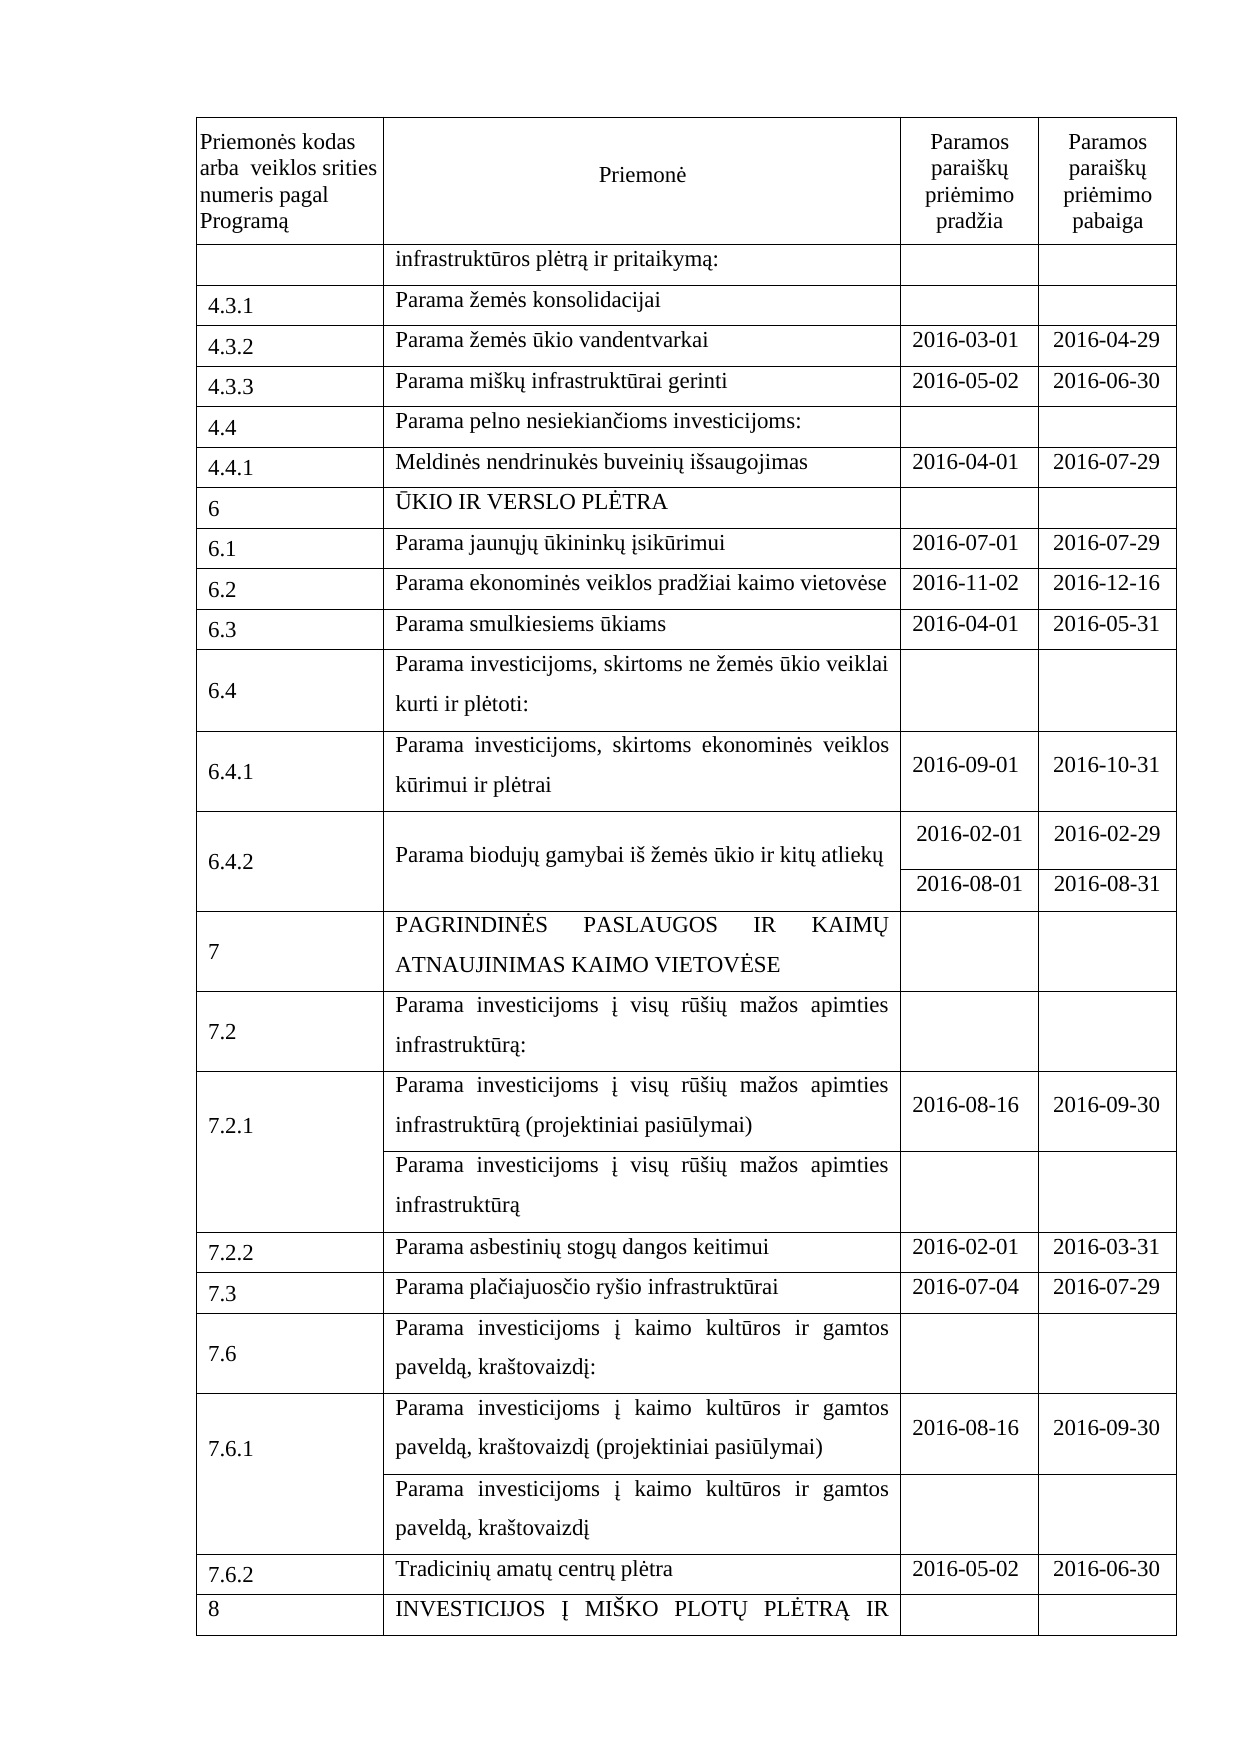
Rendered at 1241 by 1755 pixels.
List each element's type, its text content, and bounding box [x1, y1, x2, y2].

table_cell [901, 1595, 1038, 1635]
table_header Priemonės kodas arba veiklos srities numeris pagal Programą [197, 118, 383, 244]
table_cell 2016-09-30 [1039, 1072, 1176, 1151]
table_cell Parama investicijoms, skirtoms ne žemės ūkio veiklai kurti ir plėtoti: [384, 650, 900, 731]
table_header Paramos paraiškų priėmimo pradžia [901, 118, 1038, 244]
table_cell Parama investicijoms į visų rūšių mažos apimties infrastruktūrą (projektiniai pasiūlymai) [384, 1072, 900, 1151]
table_cell 4.3.3 [197, 367, 383, 406]
table_cell 2016-03-01 [901, 326, 1038, 366]
table_cell Parama investicijoms į kaimo kultūros ir gamtos paveldą, kraštovaizdį [384, 1475, 900, 1554]
table_cell 4.4 [197, 407, 383, 447]
table_cell 6.3 [197, 610, 383, 649]
table_cell 4.3.2 [197, 326, 383, 366]
table_cell 7.2.2 [197, 1233, 383, 1272]
table_cell [901, 1314, 1038, 1393]
table_cell [1039, 992, 1176, 1071]
table_cell ŪKIO IR VERSLO PLĖTRA [384, 488, 900, 528]
table_cell 2016-12-16 [1039, 569, 1176, 609]
table_cell [1039, 912, 1176, 991]
table_cell INVESTICIJOS Į MIŠKO PLOTŲ PLĖTRĄ IR [384, 1595, 900, 1635]
table_cell 2016-07-01 [901, 529, 1038, 568]
table_cell 2016-08-16 [901, 1394, 1038, 1474]
table_cell [901, 650, 1038, 731]
table_cell 2016-10-31 [1039, 732, 1176, 811]
table_cell 2016-03-31 [1039, 1233, 1176, 1272]
table_cell 2016-07-04 [901, 1273, 1038, 1313]
table_cell 2016-04-29 [1039, 326, 1176, 366]
table_cell [901, 488, 1038, 528]
table_cell Parama miškų infrastruktūrai gerinti [384, 367, 900, 406]
table_cell 2016-05-02 [901, 367, 1038, 406]
table_cell 2016-09-30 [1039, 1394, 1176, 1474]
table_cell 2016-08-16 [901, 1072, 1038, 1151]
table_cell 7.2 [197, 992, 383, 1071]
table_cell 4.4.1 [197, 448, 383, 487]
table_cell 6.1 [197, 529, 383, 568]
table_cell 6.4.2 [197, 812, 383, 911]
table_cell [1039, 407, 1176, 447]
table_cell [1039, 1475, 1176, 1554]
table_cell 6.2 [197, 569, 383, 609]
table_cell 2016-06-30 [1039, 367, 1176, 406]
table_cell 7.6 [197, 1314, 383, 1393]
table_cell 2016-07-29 [1039, 1273, 1176, 1313]
table_cell 7.6.1 [197, 1394, 383, 1554]
table_cell 2016-05-02 [901, 1555, 1038, 1594]
table_cell [1039, 1152, 1176, 1232]
table_cell Parama plačiajuosčio ryšio infrastruktūrai [384, 1273, 900, 1313]
table_cell 2016-06-30 [1039, 1555, 1176, 1594]
table_cell 6.4.1 [197, 732, 383, 811]
table_cell Parama jaunųjų ūkininkų įsikūrimui [384, 529, 900, 568]
table_cell [1039, 488, 1176, 528]
table_cell 2016-04-01 [901, 448, 1038, 487]
table_cell 2016-11-02 [901, 569, 1038, 609]
table_cell Parama investicijoms į kaimo kultūros ir gamtos paveldą, kraštovaizdį (projektiniai pasiūlymai) [384, 1394, 900, 1474]
table_cell 2016-07-29 [1039, 529, 1176, 568]
table_cell 6 [197, 488, 383, 528]
table_cell Parama biodujų gamybai iš žemės ūkio ir kitų atliekų [384, 812, 900, 911]
table_cell 2016-04-01 [901, 610, 1038, 649]
table_cell 2016-05-31 [1039, 610, 1176, 649]
table_cell Parama investicijoms į kaimo kultūros ir gamtos paveldą, kraštovaizdį: [384, 1314, 900, 1393]
table_cell [1039, 1314, 1176, 1393]
table_cell 7.2.1 [197, 1072, 383, 1232]
table_cell 2016-02-01 [901, 812, 1038, 869]
table_cell [1039, 1595, 1176, 1635]
table_cell 2016-02-01 [901, 1233, 1038, 1272]
table_cell Parama asbestinių stogų dangos keitimui [384, 1233, 900, 1272]
table_cell [901, 992, 1038, 1071]
table_cell 7.3 [197, 1273, 383, 1313]
table_cell [901, 912, 1038, 991]
table_cell infrastruktūros plėtrą ir pritaikymą: [384, 245, 900, 285]
table_cell Parama žemės konsolidacijai [384, 286, 900, 325]
table_cell [197, 245, 383, 285]
table_cell [901, 286, 1038, 325]
table_cell 6.4 [197, 650, 383, 731]
table_cell [901, 407, 1038, 447]
table_cell PAGRINDINĖS PASLAUGOS IR KAIMŲ ATNAUJINIMAS KAIMO VIETOVĖSE [384, 912, 900, 991]
table_cell 2016-08-31 [1039, 870, 1176, 911]
table_cell 7.6.2 [197, 1555, 383, 1594]
table_cell 2016-07-29 [1039, 448, 1176, 487]
table_cell 4.3.1 [197, 286, 383, 325]
table_cell [901, 245, 1038, 285]
table_cell [1039, 245, 1176, 285]
table_cell Tradicinių amatų centrų plėtra [384, 1555, 900, 1594]
table_cell [1039, 650, 1176, 731]
table_cell 8 [197, 1595, 383, 1635]
table_cell [901, 1152, 1038, 1232]
table_cell Parama investicijoms į visų rūšių mažos apimties infrastruktūrą: [384, 992, 900, 1071]
table_cell 2016-08-01 [901, 870, 1038, 911]
table_cell Parama investicijoms, skirtoms ekonominės veiklos kūrimui ir plėtrai [384, 732, 900, 811]
table_cell 7 [197, 912, 383, 991]
table_cell Parama pelno nesiekiančioms investicijoms: [384, 407, 900, 447]
table_cell [1039, 286, 1176, 325]
table_header Paramos paraiškų priėmimo pabaiga [1039, 118, 1176, 244]
table_cell Parama ekonominės veiklos pradžiai kaimo vietovėse [384, 569, 900, 609]
table_cell Parama žemės ūkio vandentvarkai [384, 326, 900, 366]
table_cell [901, 1475, 1038, 1554]
table_cell Parama investicijoms į visų rūšių mažos apimties infrastruktūrą [384, 1152, 900, 1232]
table_cell 2016-09-01 [901, 732, 1038, 811]
table_cell 2016-02-29 [1039, 812, 1176, 869]
table_header Priemonė [384, 118, 900, 244]
table_cell Meldinės nendrinukės buveinių išsaugojimas [384, 448, 900, 487]
table_cell Parama smulkiesiems ūkiams [384, 610, 900, 649]
